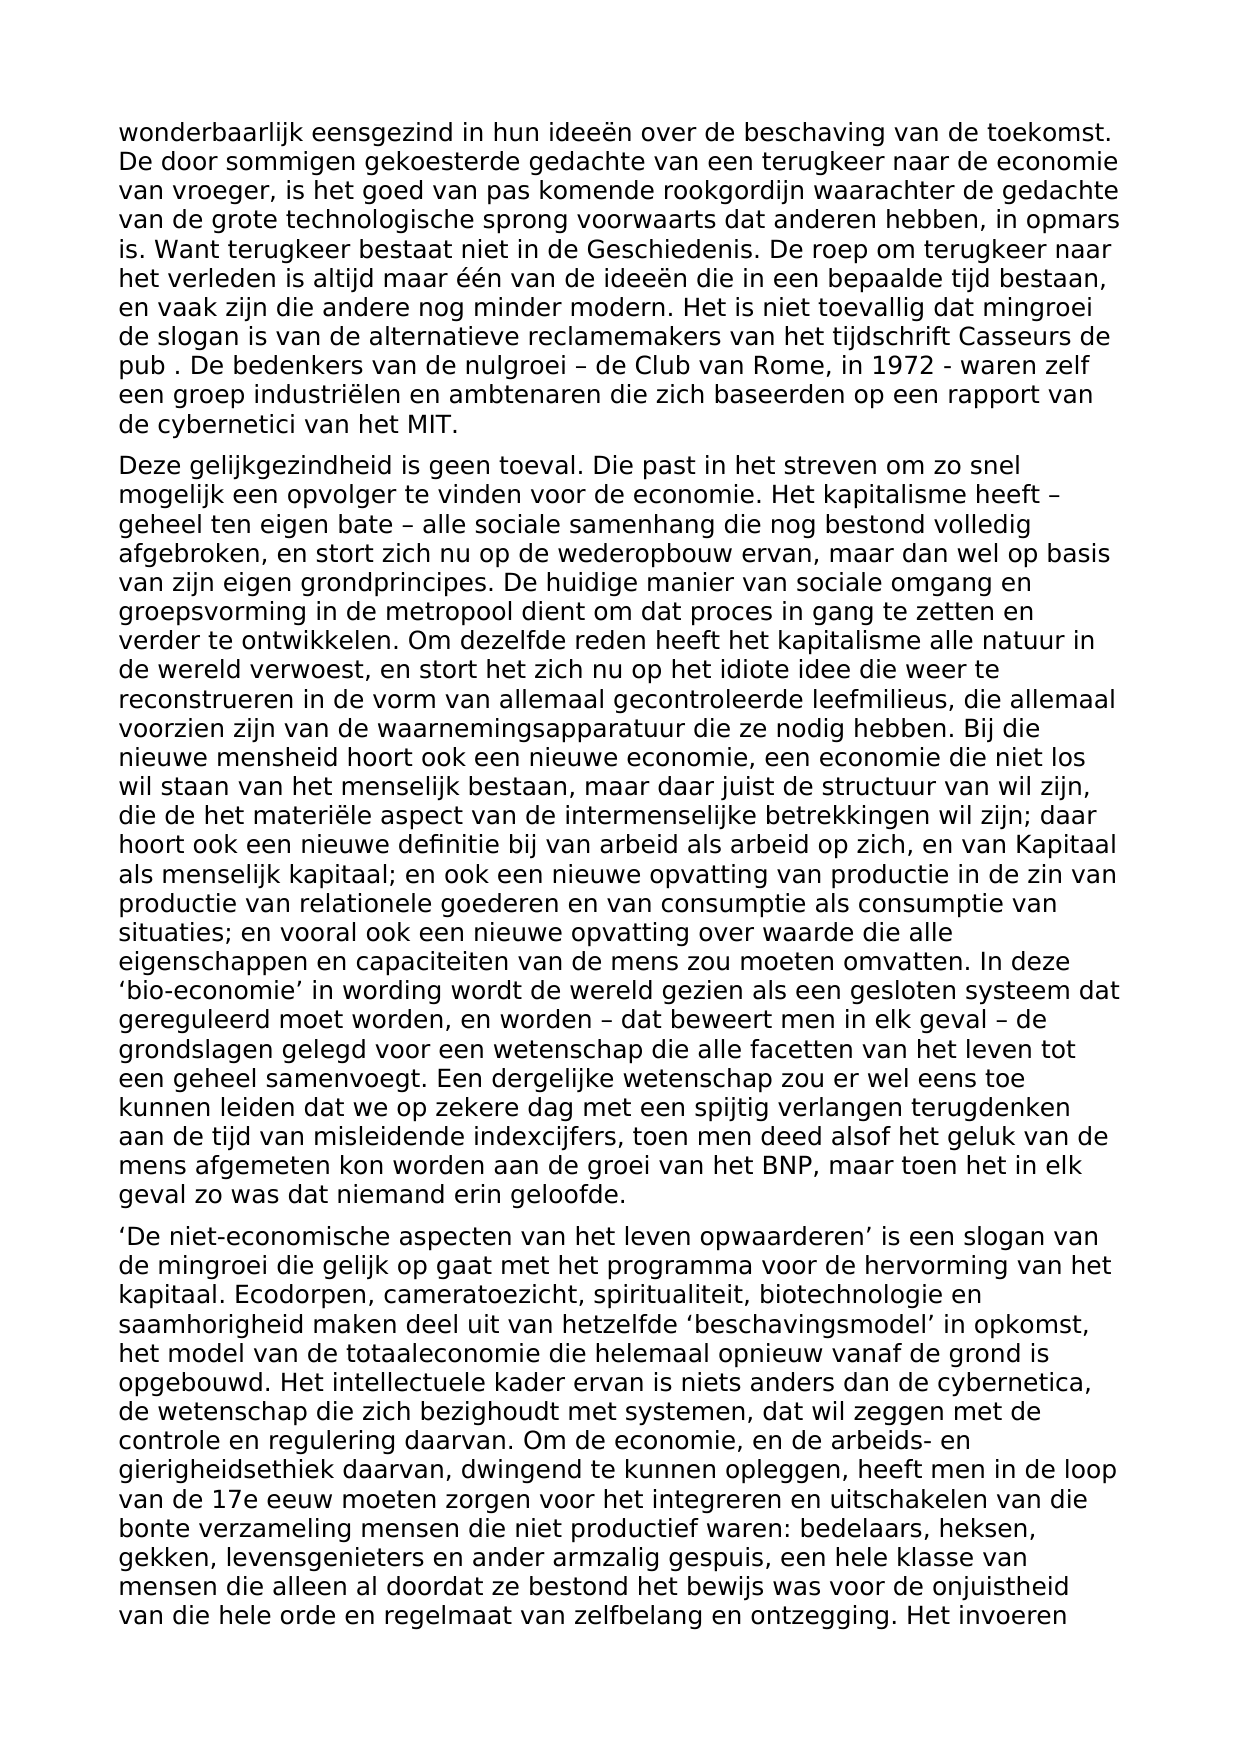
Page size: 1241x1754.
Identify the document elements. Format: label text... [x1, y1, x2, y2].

text Deze gelijkgezindheid is geen toeval. Die past in het streven om zo snel mogelijk een opvolger te vinden voor de economie. Het kapitalisme heeft – geheel ten eigen bate – alle sociale samenhang die nog bestond volledig afgebroken, en stort zich nu op de wederopbouw ervan, maar dan wel op basis van zijn eigen grondprincipes. De huidige manier van sociale omgang en groepsvorming in de metropool dient om dat proces in gang te zetten en verder te ontwikkelen. Om dezelfde reden heeft het kapitalisme alle natuur in de wereld verwoest, en stort het zich nu op het idiote idee die weer te reconstrueren in de vorm van allemaal gecontroleerde leefmilieus, die allemaal voorzien zijn van de waarnemingsapparatuur die ze nodig hebben. Bij die nieuwe mensheid hoort ook een nieuwe economie, een economie die niet los wil staan van het menselijk bestaan, maar daar juist de structuur van wil zijn, die de het materiële aspect van de intermenselijke betrekkingen wil zijn; daar hoort ook een nieuwe definitie bij van arbeid als arbeid op zich, en van Kapitaal als menselijk kapitaal; en ook een nieuwe opvatting van productie in de zin van productie van relationele goederen en van consumptie als consumptie van situaties; en vooral ook een nieuwe opvatting over waarde die alle eigenschappen en capaciteiten van de mens zou moeten omvatten. In deze ‘bio-economie’ in wording wordt de wereld gezien als een gesloten systeem dat gereguleerd moet worden, en worden – dat beweert men in elk geval – de grondslagen gelegd voor een wetenschap die alle facetten van het leven tot een geheel samenvoegt. Een dergelijke wetenschap zou er wel eens toe kunnen leiden dat we op zekere dag met een spijtig verlangen terugdenken aan de tijd van misleidende indexcijfers, toen men deed alsof het geluk van de mens afgemeten kon worden aan de groei van het BNP, maar toen het in elk geval zo was dat niemand erin geloofde. [118, 451, 1122, 1210]
text wonderbaarlijk eensgezind in hun ideeën over de beschaving van de toekomst. De door sommigen gekoesterde gedachte van een terugkeer naar de economie van vroeger, is het goed van pas komende rookgordijn waarachter de gedachte van de grote technologische sprong voorwaarts dat anderen hebben, in opmars is. Want terugkeer bestaat niet in de Geschiedenis. De roep om terugkeer naar het verleden is altijd maar één van de ideeën die in een bepaalde tijd bestaan, en vaak zijn die andere nog minder modern. Het is niet toevallig dat mingroei de slogan is van de alternatieve reclamemakers van het tijdschrift Casseurs de pub . De bedenkers van de nulgroei – de Club van Rome, in 1972 - waren zelf een groep industriëlen en ambtenaren die zich baseerden op een rapport van de cybernetici van het MIT. [118, 118, 1122, 439]
text ‘De niet-economische aspecten van het leven opwaarderen’ is een slogan van de mingroei die gelijk op gaat met het programma voor de hervorming van het kapitaal. Ecodorpen, cameratoezicht, spiritualiteit, biotechnologie en saamhorigheid maken deel uit van hetzelfde ‘beschavingsmodel’ in opkomst, het model van de totaaleconomie die helemaal opnieuw vanaf de grond is opgebouwd. Het intellectuele kader ervan is niets anders dan de cybernetica, de wetenschap die zich bezighoudt met systemen, dat wil zeggen met de controle en regulering daarvan. Om de economie, en de arbeids- en gierigheidsethiek daarvan, dwingend te kunnen opleggen, heeft men in de loop van de 17e eeuw moeten zorgen voor het integreren en uitschakelen van die bonte verzameling mensen die niet productief waren: bedelaars, heksen, gekken, levensgenieters en ander armzalig gespuis, een hele klasse van mensen die alleen al doordat ze bestond het bewijs was voor de onjuistheid van die hele orde en regelmaat van zelfbelang en ontzegging. Het invoeren [118, 1222, 1122, 1631]
